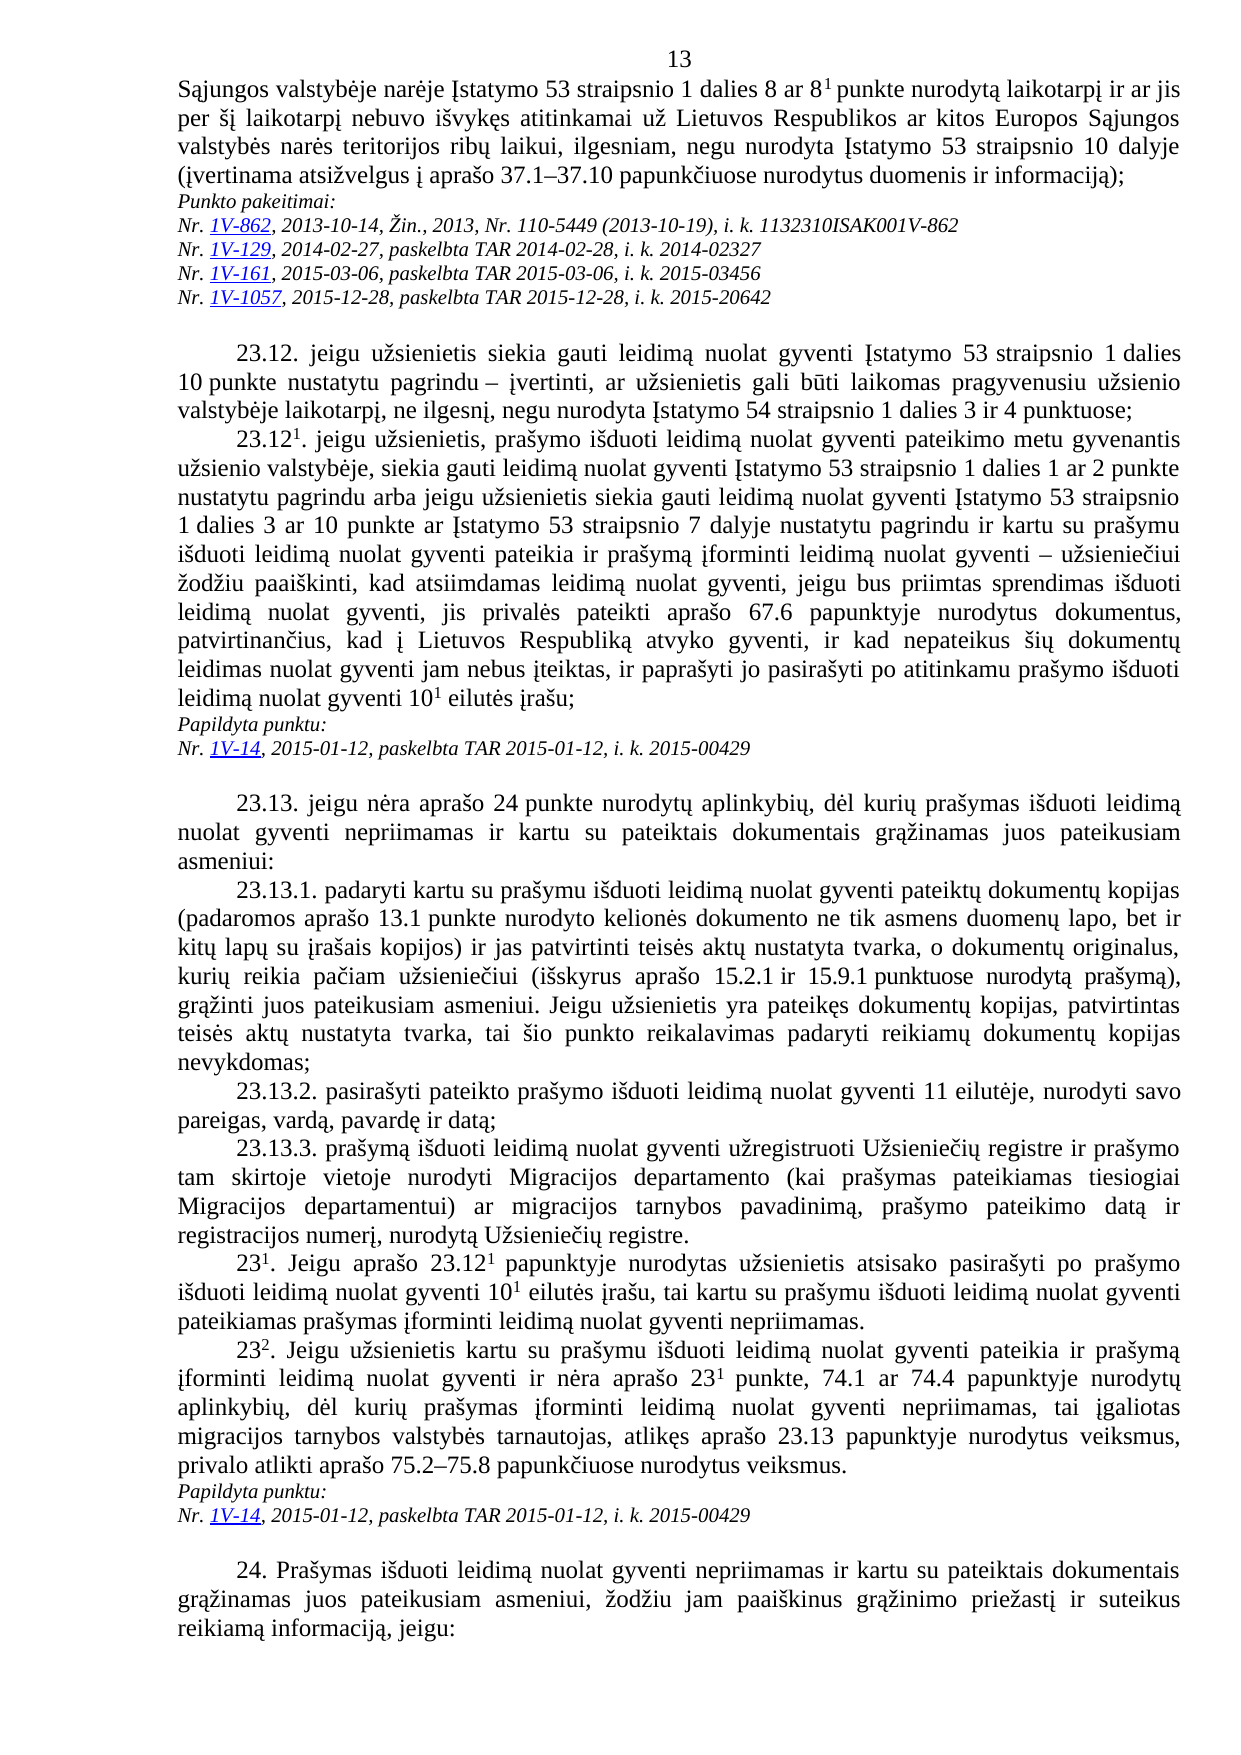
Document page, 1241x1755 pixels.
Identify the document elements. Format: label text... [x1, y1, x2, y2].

text Nr. 1V-862, 2013-10-14, Žin., 2013, Nr. 110-5449 (2013-10-19), i. k. 1132310ISAK001V-862 [177, 213, 1181, 237]
text Nr. 1V-161, 2015-03-06, paskelbta TAR 2015-03-06, i. k. 2015-03456 [177, 261, 1181, 285]
text Nr. 1V-14, 2015-01-12, paskelbta TAR 2015-01-12, i. k. 2015-00429 [177, 1503, 1181, 1527]
text 231. Jeigu aprašo 23.121 papunktyje nurodytas užsienietis atsisako pasirašyti po prašymo išduoti leidimą nuolat gyventi 101 eilutės įrašu, tai kartu su prašymu išduoti leidimą nuolat gyventi pateikiamas prašymas įforminti leidimą nuolat gyventi nepriimamas. [177, 1248, 1181, 1335]
text 23.13.1. padaryti kartu su prašymu išduoti leidimą nuolat gyventi pateiktų dokumentų kopijas (padaromos aprašo 13.1 punkte nurodyto kelionės dokumento ne tik asmens duomenų lapo, bet ir kitų lapų su įrašais kopijos) ir jas patvirtinti teisės aktų nustatyta tvarka, o dokumentų originalus, kurių reikia pačiam užsieniečiui (išskyrus aprašo 15.2.1 ir 15.9.1 punktuose nurodytą prašymą), grąžinti juos pateikusiam asmeniui. Jeigu užsienietis yra pateikęs dokumentų kopijas, patvirtintas teisės aktų nustatyta tvarka, tai šio punkto reikalavimas padaryti reikiamų dokumentų kopijas nevykdomas; [177, 875, 1181, 1076]
text Nr. 1V-129, 2014-02-27, paskelbta TAR 2014-02-28, i. k. 2014-02327 [177, 237, 1181, 261]
text Papildyta punktu: [177, 1478, 1181, 1503]
text 24. Prašymas išduoti leidimą nuolat gyventi nepriimamas ir kartu su pateiktais dokumentais grąžinamas juos pateikusiam asmeniui, žodžiu jam paaiškinus grąžinimo priežastį ir suteikus reikiamą informaciją, jeigu: [177, 1555, 1181, 1642]
text 23.12. jeigu užsienietis siekia gauti leidimą nuolat gyventi Įstatymo 53 straipsnio 1 dalies 10 punkte nustatytu pagrindu – įvertinti, ar užsienietis gali būti laikomas pragyvenusiu užsienio valstybėje laikotarpį, ne ilgesnį, negu nurodyta Įstatymo 54 straipsnio 1 dalies 3 ir 4 punktuose; [177, 338, 1181, 424]
text Sąjungos valstybėje narėje Įstatymo 53 straipsnio 1 dalies 8 ar 81 punkte nurodytą laikotarpį ir ar jis per šį laikotarpį nebuvo išvykęs atitinkamai už Lietuvos Respublikos ar kitos Europos Sąjungos valstybės narės teritorijos ribų laikui, ilgesniam, negu nurodyta Įstatymo 53 straipsnio 10 dalyje (įvertinama atsižvelgus į aprašo 37.1–37.10 papunkčiuose nurodytus duomenis ir informaciją); [177, 74, 1181, 189]
text Nr. 1V-1057, 2015-12-28, paskelbta TAR 2015-12-28, i. k. 2015-20642 [177, 285, 1181, 309]
text 23.13. jeigu nėra aprašo 24 punkte nurodytų aplinkybių, dėl kurių prašymas išduoti leidimą nuolat gyventi nepriimamas ir kartu su pateiktais dokumentais grąžinamas juos pateikusiam asmeniui: [177, 788, 1181, 875]
text 23.13.3. prašymą išduoti leidimą nuolat gyventi užregistruoti Užsieniečių registre ir prašymo tam skirtoje vietoje nurodyti Migracijos departamento (kai prašymas pateikiamas tiesiogiai Migracijos departamentui) ar migracijos tarnybos pavadinimą, prašymo pateikimo datą ir registracijos numerį, nurodytą Užsieniečių registre. [177, 1133, 1181, 1248]
text 232. Jeigu užsienietis kartu su prašymu išduoti leidimą nuolat gyventi pateikia ir prašymą įforminti leidimą nuolat gyventi ir nėra aprašo 231 punkte, 74.1 ar 74.4 papunktyje nurodytų aplinkybių, dėl kurių prašymas įforminti leidimą nuolat gyventi nepriimamas, tai įgaliotas migracijos tarnybos valstybės tarnautojas, atlikęs aprašo 23.13 papunktyje nurodytus veiksmus, privalo atlikti aprašo 75.2–75.8 papunkčiuose nurodytus veiksmus. [177, 1335, 1181, 1478]
text Punkto pakeitimai: [177, 189, 1181, 213]
text 23.13.2. pasirašyti pateikto prašymo išduoti leidimą nuolat gyventi 11 eilutėje, nurodyti savo pareigas, vardą, pavardę ir datą; [177, 1076, 1181, 1133]
text 23.121. jeigu užsienietis, prašymo išduoti leidimą nuolat gyventi pateikimo metu gyvenantis užsienio valstybėje, siekia gauti leidimą nuolat gyventi Įstatymo 53 straipsnio 1 dalies 1 ar 2 punkte nustatytu pagrindu arba jeigu užsienietis siekia gauti leidimą nuolat gyventi Įstatymo 53 straipsnio 1 dalies 3 ar 10 punkte ar Įstatymo 53 straipsnio 7 dalyje nustatytu pagrindu ir kartu su prašymu išduoti leidimą nuolat gyventi pateikia ir prašymą įforminti leidimą nuolat gyventi – užsieniečiui žodžiu paaiškinti, kad atsiimdamas leidimą nuolat gyventi, jeigu bus priimtas sprendimas išduoti leidimą nuolat gyventi, jis privalės pateikti aprašo 67.6 papunktyje nurodytus dokumentus, patvirtinančius, kad į Lietuvos Respubliką atvyko gyventi, ir kad nepateikus šių dokumentų leidimas nuolat gyventi jam nebus įteiktas, ir paprašyti jo pasirašyti po atitinkamu prašymo išduoti leidimą nuolat gyventi 101 eilutės įrašu; [177, 424, 1181, 712]
text Nr. 1V-14, 2015-01-12, paskelbta TAR 2015-01-12, i. k. 2015-00429 [177, 736, 1181, 760]
text Papildyta punktu: [177, 712, 1181, 736]
